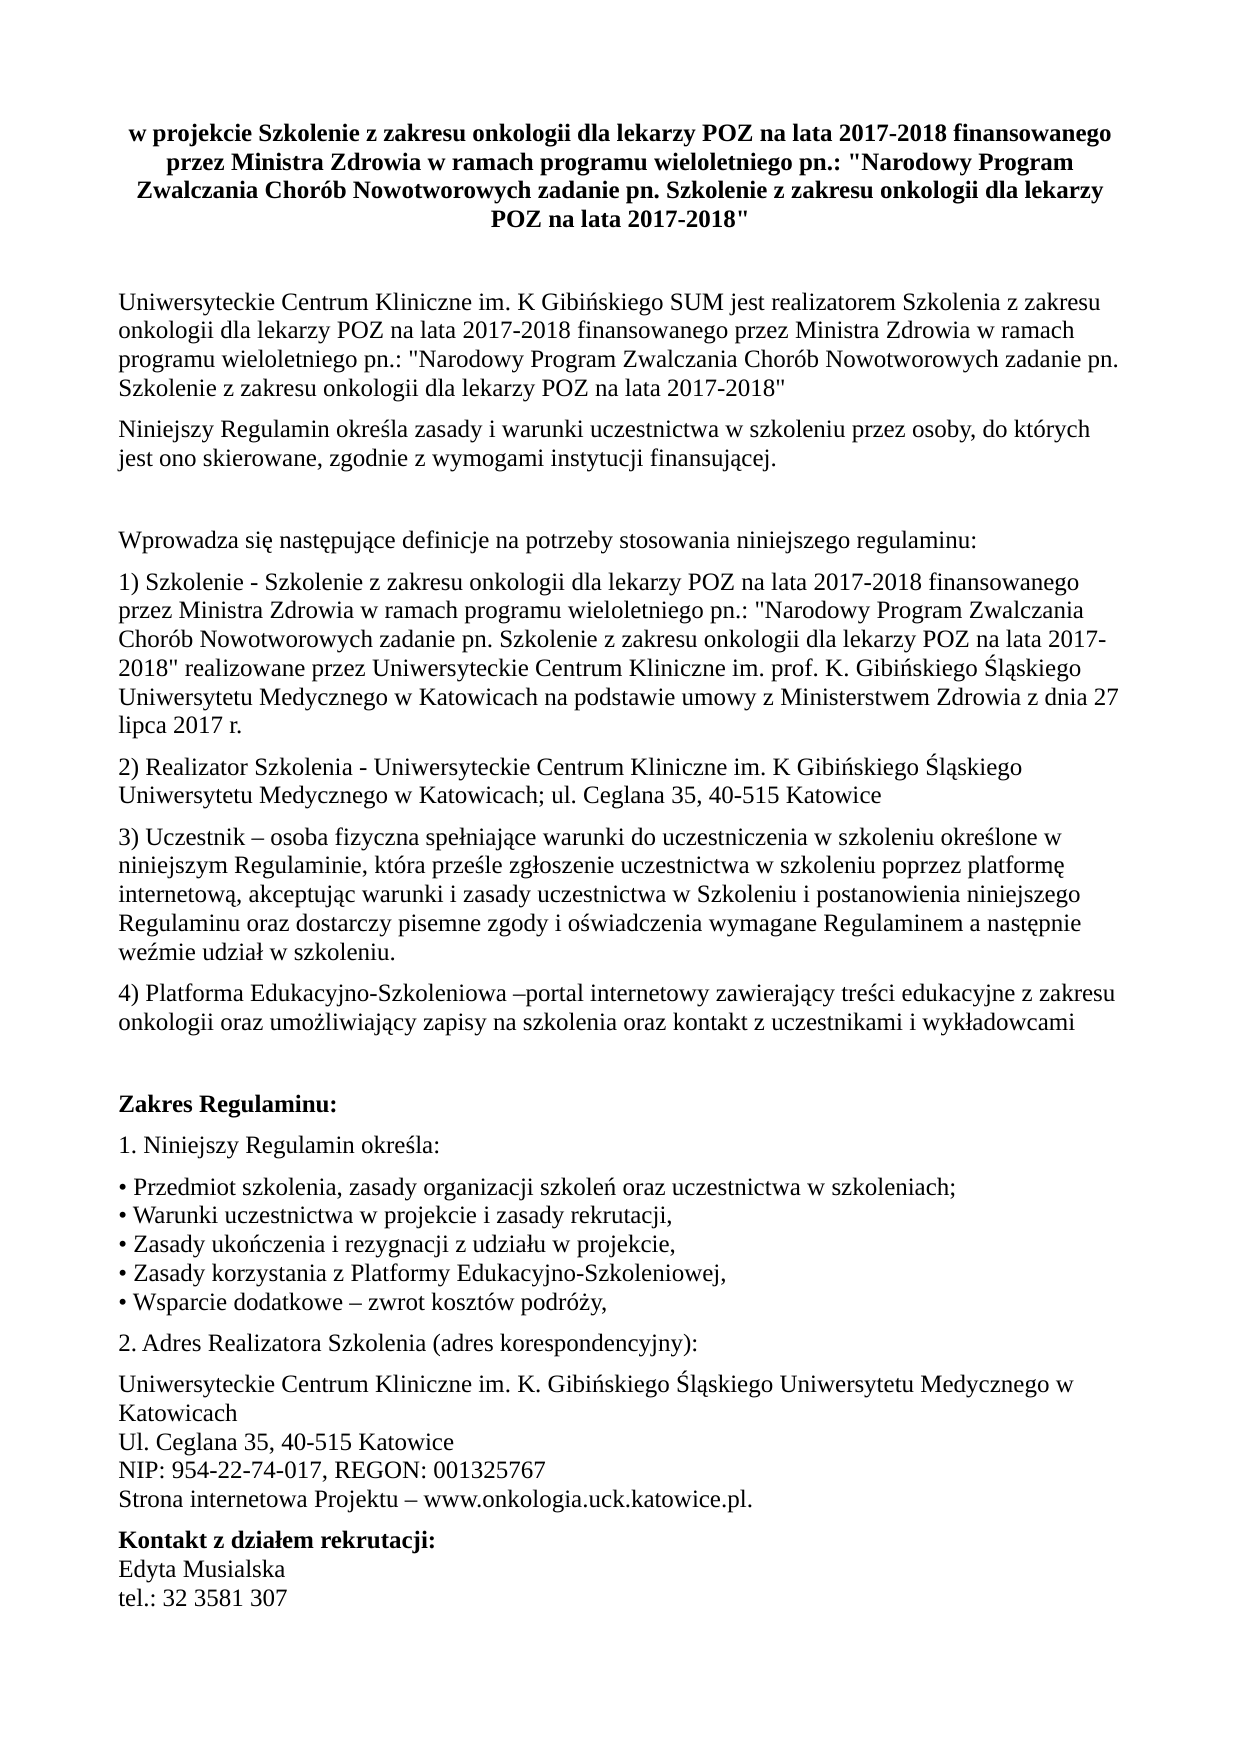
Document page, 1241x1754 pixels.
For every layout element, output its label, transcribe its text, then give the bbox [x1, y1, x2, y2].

text Niniejszy Regulamin określa zasady i warunki uczestnictwa w szkoleniu przez osoby, do których jest ono skierowane, zgodnie z wymogami instytucji finansującej. [118, 414, 1122, 472]
text w projekcie Szkolenie z zakresu onkologii dla lekarzy POZ na lata 2017-2018 finansowanego przez Ministra Zdrowia w ramach programu wieloletniego pn.: "Narodowy Program Zwalczania Chorób Nowotworowych zadanie pn. Szkolenie z zakresu onkologii dla lekarzy POZ na lata 2017-2018" [118, 118, 1122, 233]
text 4) Platforma Edukacyjno-Szkoleniowa –portal internetowy zawierający treści edukacyjne z zakresu onkologii oraz umożliwiający zapisy na szkolenia oraz kontakt z uczestnikami i wykładowcami [118, 978, 1122, 1036]
text 1) Szkolenie - Szkolenie z zakresu onkologii dla lekarzy POZ na lata 2017-2018 finansowanego przez Ministra Zdrowia w ramach programu wieloletniego pn.: "Narodowy Program Zwalczania Chorób Nowotworowych zadanie pn. Szkolenie z zakresu onkologii dla lekarzy POZ na lata 2017-2018" realizowane przez Uniwersyteckie Centrum Kliniczne im. prof. K. Gibińskiego Śląskiego Uniwersytetu Medycznego w Katowicach na podstawie umowy z Ministerstwem Zdrowia z dnia 27 lipca 2017 r. [118, 567, 1122, 739]
text Uniwersyteckie Centrum Kliniczne im. K. Gibińskiego Śląskiego Uniwersytetu Medycznego w Katowicach Ul. Ceglana 35, 40-515 Katowice NIP: 954-22-74-017, REGON: 001325767 Strona internetowa Projektu – www.onkologia.uck.katowice.pl. [118, 1369, 1122, 1513]
text Kontakt z działem rekrutacji: Edyta Musialska tel.: 32 3581 307 [118, 1526, 1122, 1612]
text 2) Realizator Szkolenia - Uniwersyteckie Centrum Kliniczne im. K Gibińskiego Śląskiego Uniwersytetu Medycznego w Katowicach; ul. Ceglana 35, 40-515 Katowice [118, 752, 1122, 809]
text 1. Niniejszy Regulamin określa: [118, 1131, 1122, 1159]
text 3) Uczestnik – osoba fizyczna spełniające warunki do uczestniczenia w szkoleniu określone w niniejszym Regulaminie, która prześle zgłoszenie uczestnictwa w szkoleniu poprzez platformę internetową, akceptując warunki i zasady uczestnictwa w Szkoleniu i postanowienia niniejszego Regulaminu oraz dostarczy pisemne zgody i oświadczenia wymagane Regulaminem a następnie weźmie udział w szkoleniu. [118, 822, 1122, 966]
text Wprowadza się następujące definicje na potrzeby stosowania niniejszego regulaminu: [118, 526, 1122, 554]
text Uniwersyteckie Centrum Kliniczne im. K Gibińskiego SUM jest realizatorem Szkolenia z zakresu onkologii dla lekarzy POZ na lata 2017-2018 finansowanego przez Ministra Zdrowia w ramach programu wieloletniego pn.: "Narodowy Program Zwalczania Chorób Nowotworowych zadanie pn. Szkolenie z zakresu onkologii dla lekarzy POZ na lata 2017-2018" [118, 287, 1122, 402]
text 2. Adres Realizatora Szkolenia (adres korespondencyjny): [118, 1328, 1122, 1357]
text Zakres Regulaminu: [118, 1089, 1122, 1118]
text • Przedmiot szkolenia, zasady organizacji szkoleń oraz uczestnictwa w szkoleniach; • Warunki uczestnictwa w projekcie i zasady rekrutacji, • Zasady ukończenia i rezygnacji z udziału w projekcie, • Zasady korzystania z Platformy Edukacyjno-Szkoleniowej, • Wsparcie dodatkowe – zwrot kosztów podróży, [118, 1172, 1122, 1316]
